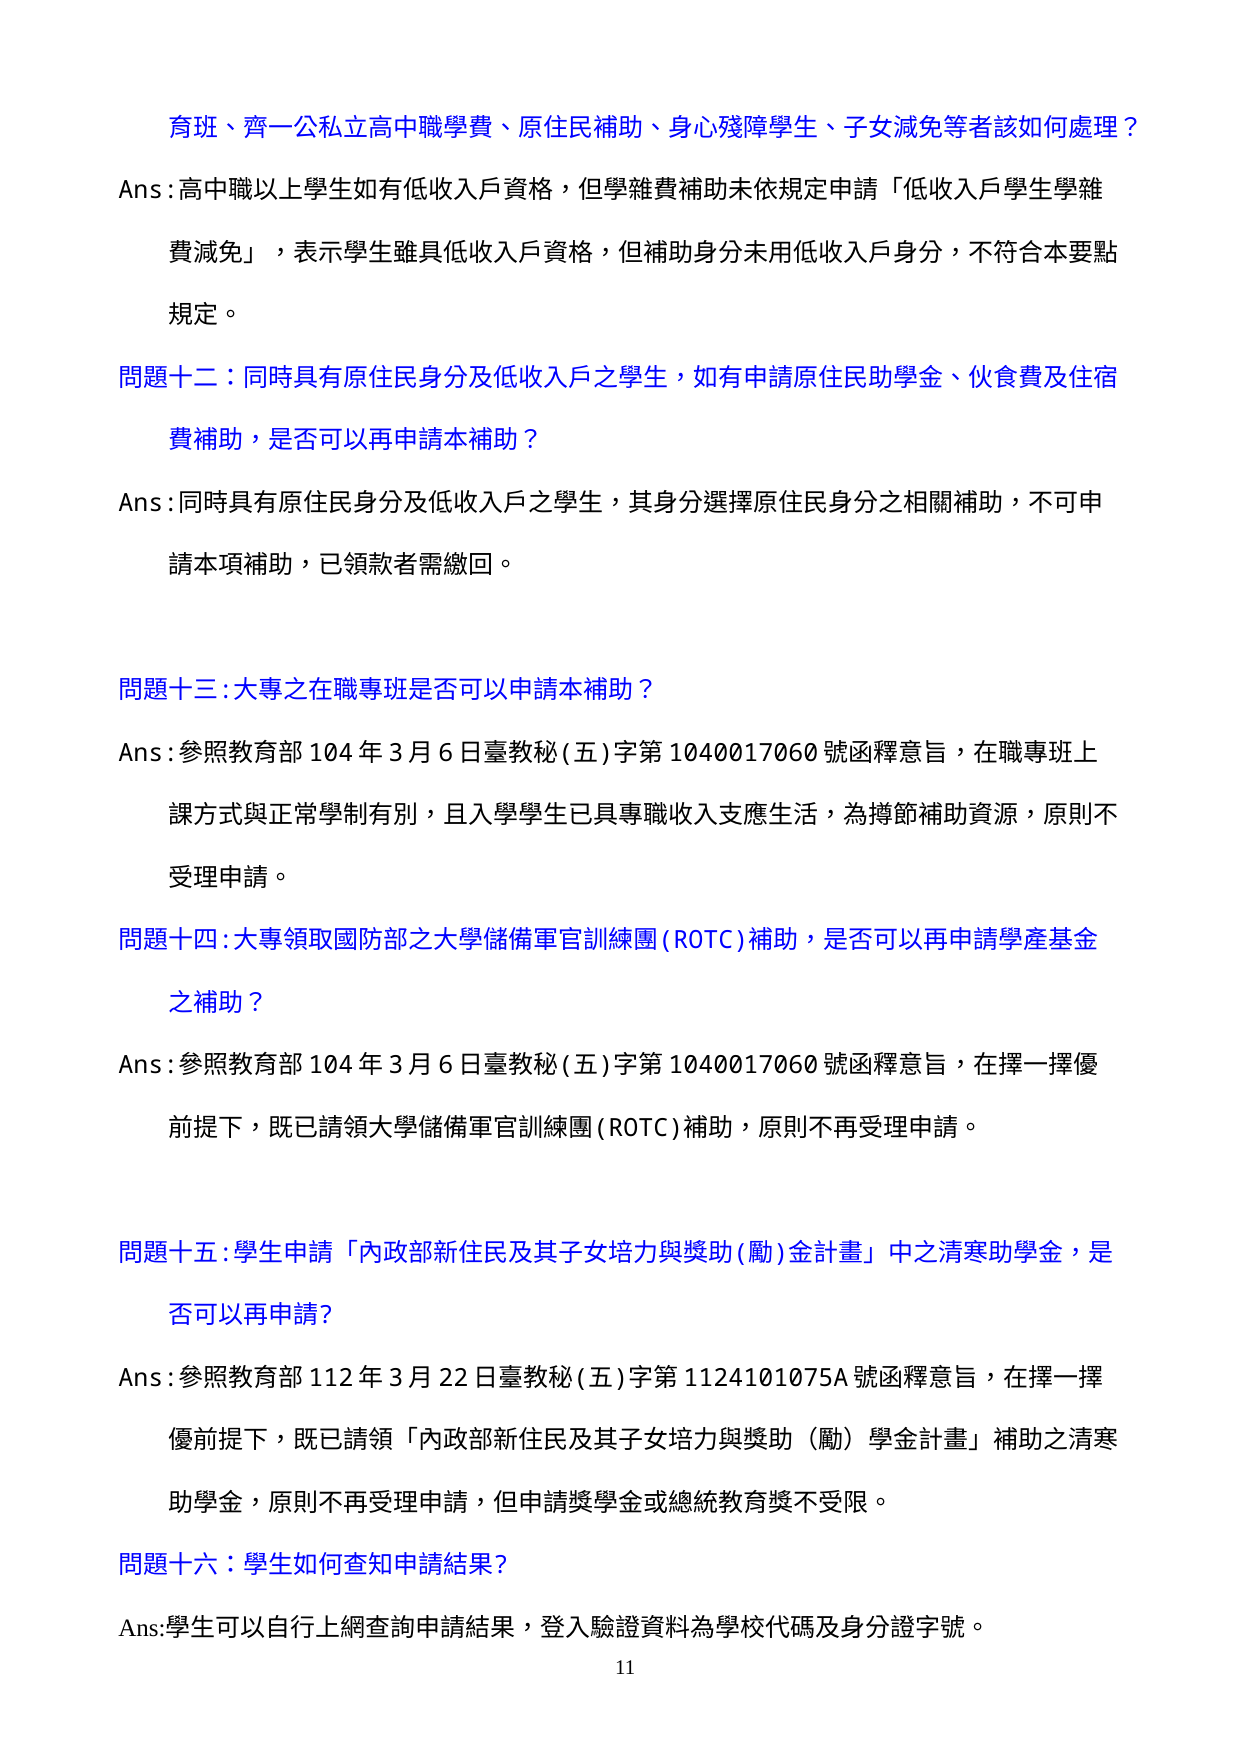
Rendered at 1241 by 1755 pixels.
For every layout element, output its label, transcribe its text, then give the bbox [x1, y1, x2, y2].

text 問題十六：學生如何查知申請結果? [118, 1521, 1122, 1584]
text Ans:參照教育部112年3月22日臺教秘(五)字第1124101075A號函釋意旨，在擇一擇優前提下，既已請領「內政部新住民及其子女培力與獎助（勵）學金計畫」補助之清寒助學金，原則不再受理申請，但申請獎學金或總統教育獎不受限。 [118, 1334, 1122, 1521]
text Ans:高中職以上學生如有低收入戶資格，但學雜費補助未依規定申請「低收入戶學生學雜費減免」，表示學生雖具低收入戶資格，但補助身分未用低收入戶身分，不符合本要點規定。 [118, 146, 1122, 334]
text Ans:同時具有原住民身分及低收入戶之學生，其身分選擇原住民身分之相關補助，不可申請本項補助，已領款者需繳回。 [118, 459, 1122, 584]
text Ans:學生可以自行上網查詢申請結果，登入驗證資料為學校代碼及身分證字號。 [118, 1584, 1122, 1646]
text 問題十五:學生申請「內政部新住民及其子女培力與獎助(勵)金計畫」中之清寒助學金，是否可以再申請? [118, 1209, 1122, 1334]
text 問題十三:大專之在職專班是否可以申請本補助？ [118, 646, 1122, 709]
text Ans:參照教育部104年3月6日臺教秘(五)字第1040017060號函釋意旨，在職專班上課方式與正常學制有別，且入學學生已具專職收入支應生活，為撙節補助資源，原則不受理申請。 [118, 709, 1122, 896]
text Ans:參照教育部104年3月6日臺教秘(五)字第1040017060號函釋意旨，在擇一擇優前提下，既已請領大學儲備軍官訓練團(ROTC)補助，原則不再受理申請。 [118, 1021, 1122, 1146]
text 問題十四:大專領取國防部之大學儲備軍官訓練團(ROTC)補助，是否可以再申請學產基金之補助？ [118, 896, 1122, 1021]
text 問題十一：高中職以上學生如有低收入戶資格，但學雜費補助未依規定申請「低收入戶學生學雜費減免」而申請其他補助款者，如實用技能學程、產業特殊需求類科、建教合作教育班、齊一公私立高中職學費、原住民補助、身心殘障學生、子女減免等者該如何處理？ [118, 84, 1122, 146]
text 問題十二：同時具有原住民身分及低收入戶之學生，如有申請原住民助學金、伙食費及住宿費補助，是否可以再申請本補助？ [118, 334, 1122, 459]
